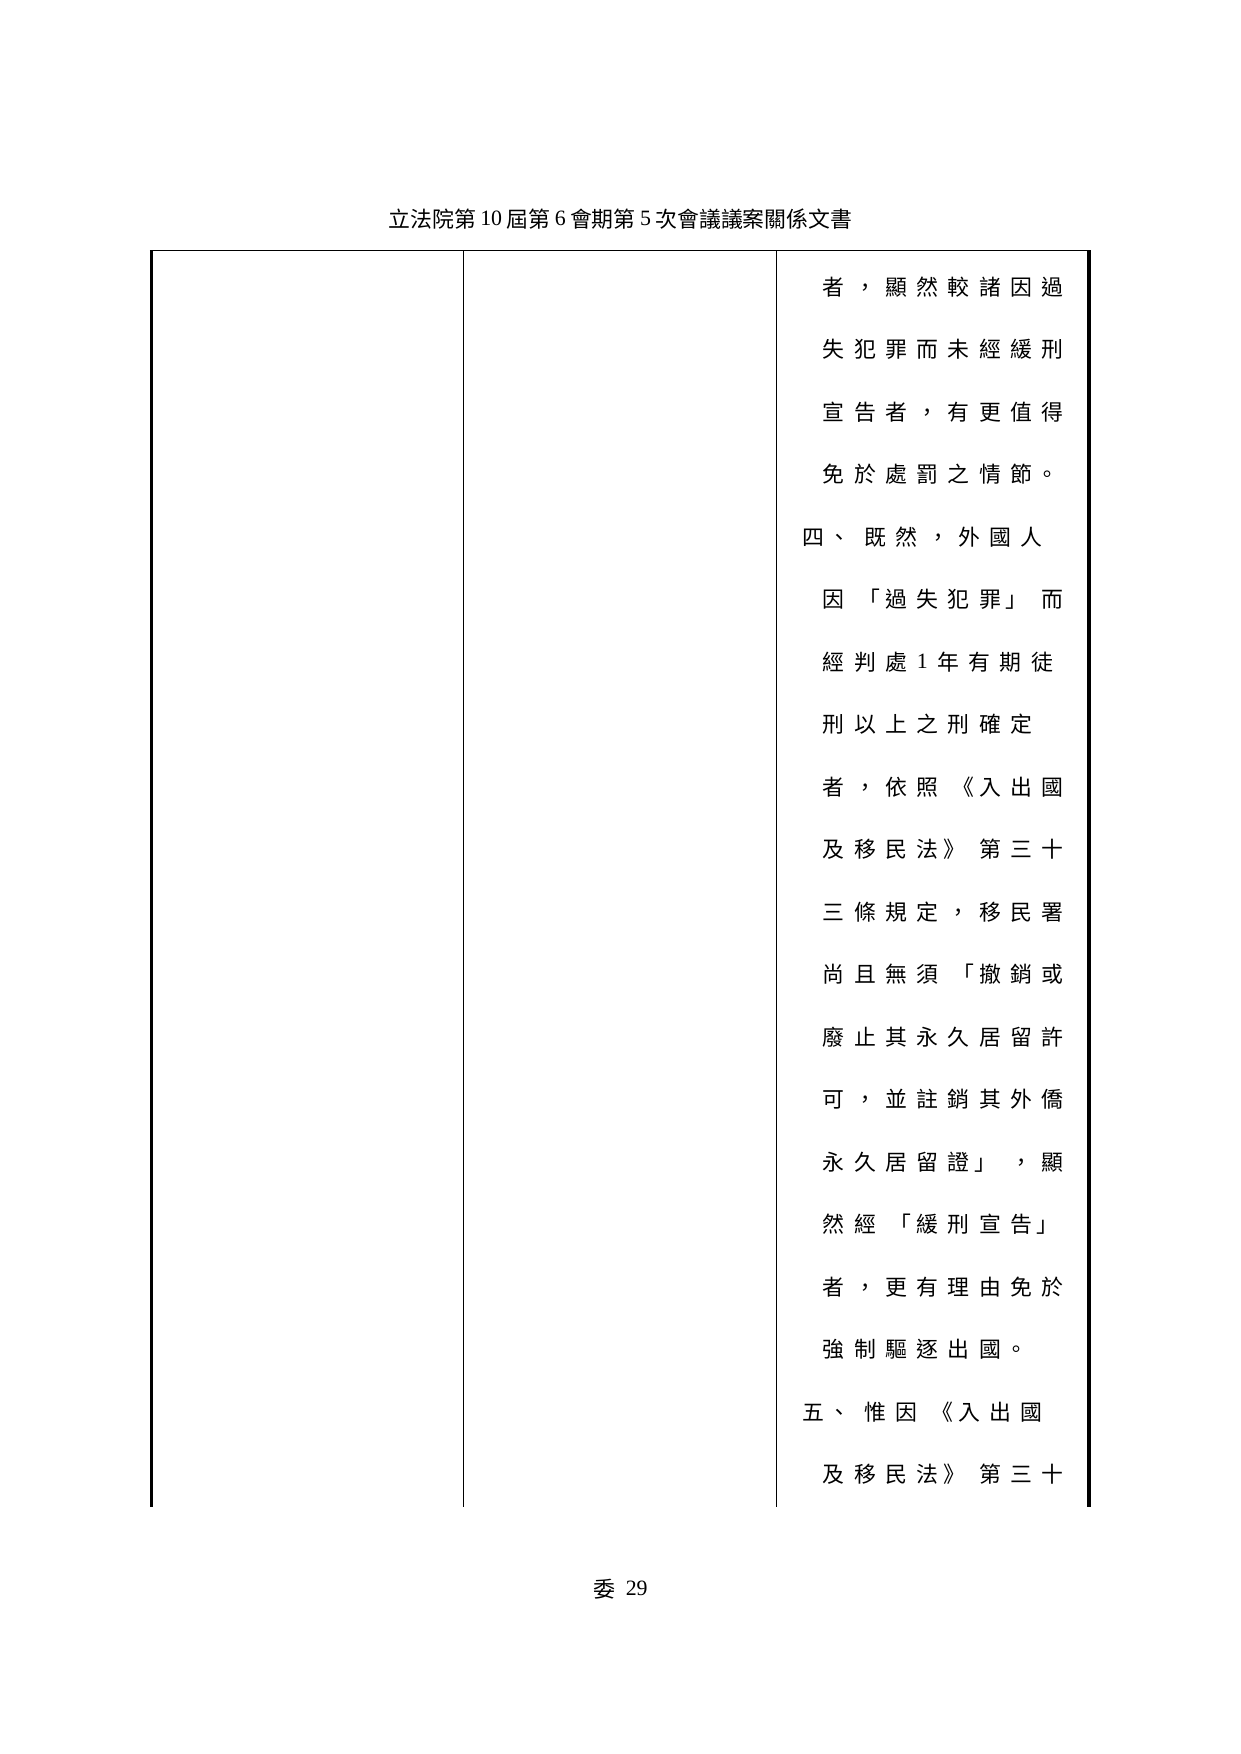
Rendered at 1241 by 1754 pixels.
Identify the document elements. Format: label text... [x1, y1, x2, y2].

table_cell [153, 251, 463, 1507]
table_cell 者，顯然較諸因過失犯罪而未經緩刑宣告者，有更值得免於處罰之情節。 四、既然，外國人因「過失犯罪」而經判處1年有期徒刑以上之刑確定者，依照《入出國及移民法》第三十三條規定，移民署尚且無須「撤銷或廢止其永久居留許可，並註銷其外僑永久居留證」，顯然經「緩刑宣告」者，更有理由免於強制驅逐出國。 五、惟因《入出國及移民法》第三十 [777, 251, 1087, 1507]
table_cell [464, 251, 776, 1507]
